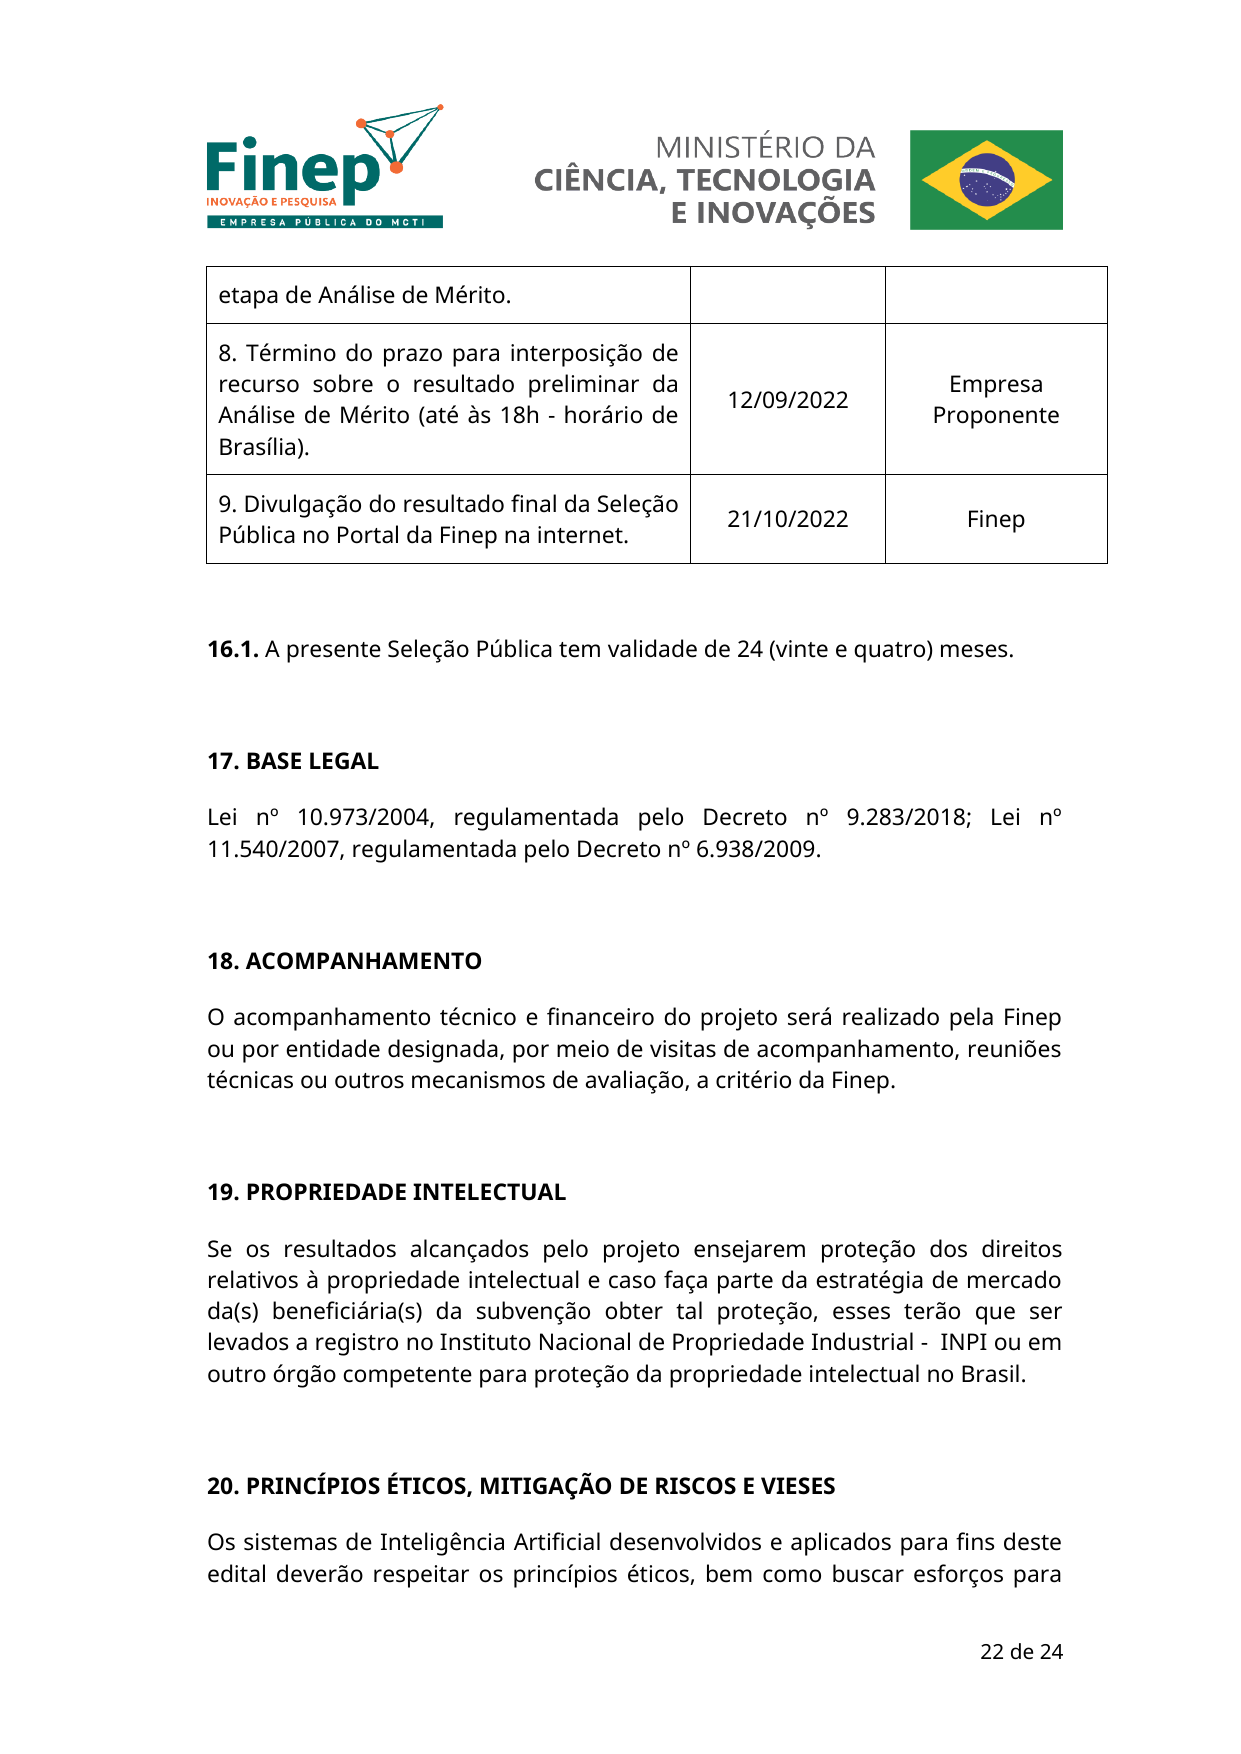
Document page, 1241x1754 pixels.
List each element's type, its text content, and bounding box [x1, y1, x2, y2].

table_cell 8. Término do prazo para interposição de recurso sobre o resultado preliminar da Análise de Mérito (até às 18h - horário de Brasília). [207, 324, 690, 474]
text O acompanhamento técnico e financeiro do projeto será realizado pela Finep ou por entidade designada, por meio de visitas de acompanhamento, reuniões técnicas ou outros mecanismos de avaliação, a critério da Finep. [207, 1001, 1063, 1095]
text 20. PRINCÍPIOS ÉTICOS, MITIGAÇÃO DE RISCOS E VIESES [207, 1470, 1063, 1501]
table_cell Finep [886, 475, 1107, 563]
text Os sistemas de Inteligência Artificial desenvolvidos e aplicados para fins deste edital deverão respeitar os princípios éticos, bem como buscar esforços para [207, 1526, 1063, 1589]
text 19. PROPRIEDADE INTELECTUAL [207, 1176, 1063, 1207]
table_cell Empresa Proponente [886, 324, 1107, 474]
text Lei nº 10.973/2004, regulamentada pelo Decreto nº 9.283/2018; Lei nº 11.540/2007, regulamentada pelo Decreto nº 6.938/2009. [207, 801, 1063, 864]
text 17. BASE LEGAL [207, 745, 1063, 776]
table_cell [691, 267, 885, 323]
table_cell [886, 267, 1107, 323]
table_cell 9. Divulgação do resultado final da Seleção Pública no Portal da Finep na internet. [207, 475, 690, 563]
table_cell 12/09/2022 [691, 324, 885, 474]
text 18. ACOMPANHAMENTO [207, 945, 1063, 976]
text 16.1. A presente Seleção Pública tem validade de 24 (vinte e quatro) meses. [207, 632, 1063, 664]
table_cell etapa de Análise de Mérito. [207, 267, 690, 323]
text Se os resultados alcançados pelo projeto ensejarem proteção dos direitos relativos à propriedade intelectual e caso faça parte da estratégia de mercado da(s) beneficiária(s) da subvenção obter tal proteção, esses terão que ser levados a registro no Instituto Nacional de Propriedade Industrial - INPI ou em outro órgão competente para proteção da propriedade intelectual no Brasil. [207, 1232, 1063, 1389]
table_cell 21/10/2022 [691, 475, 885, 563]
